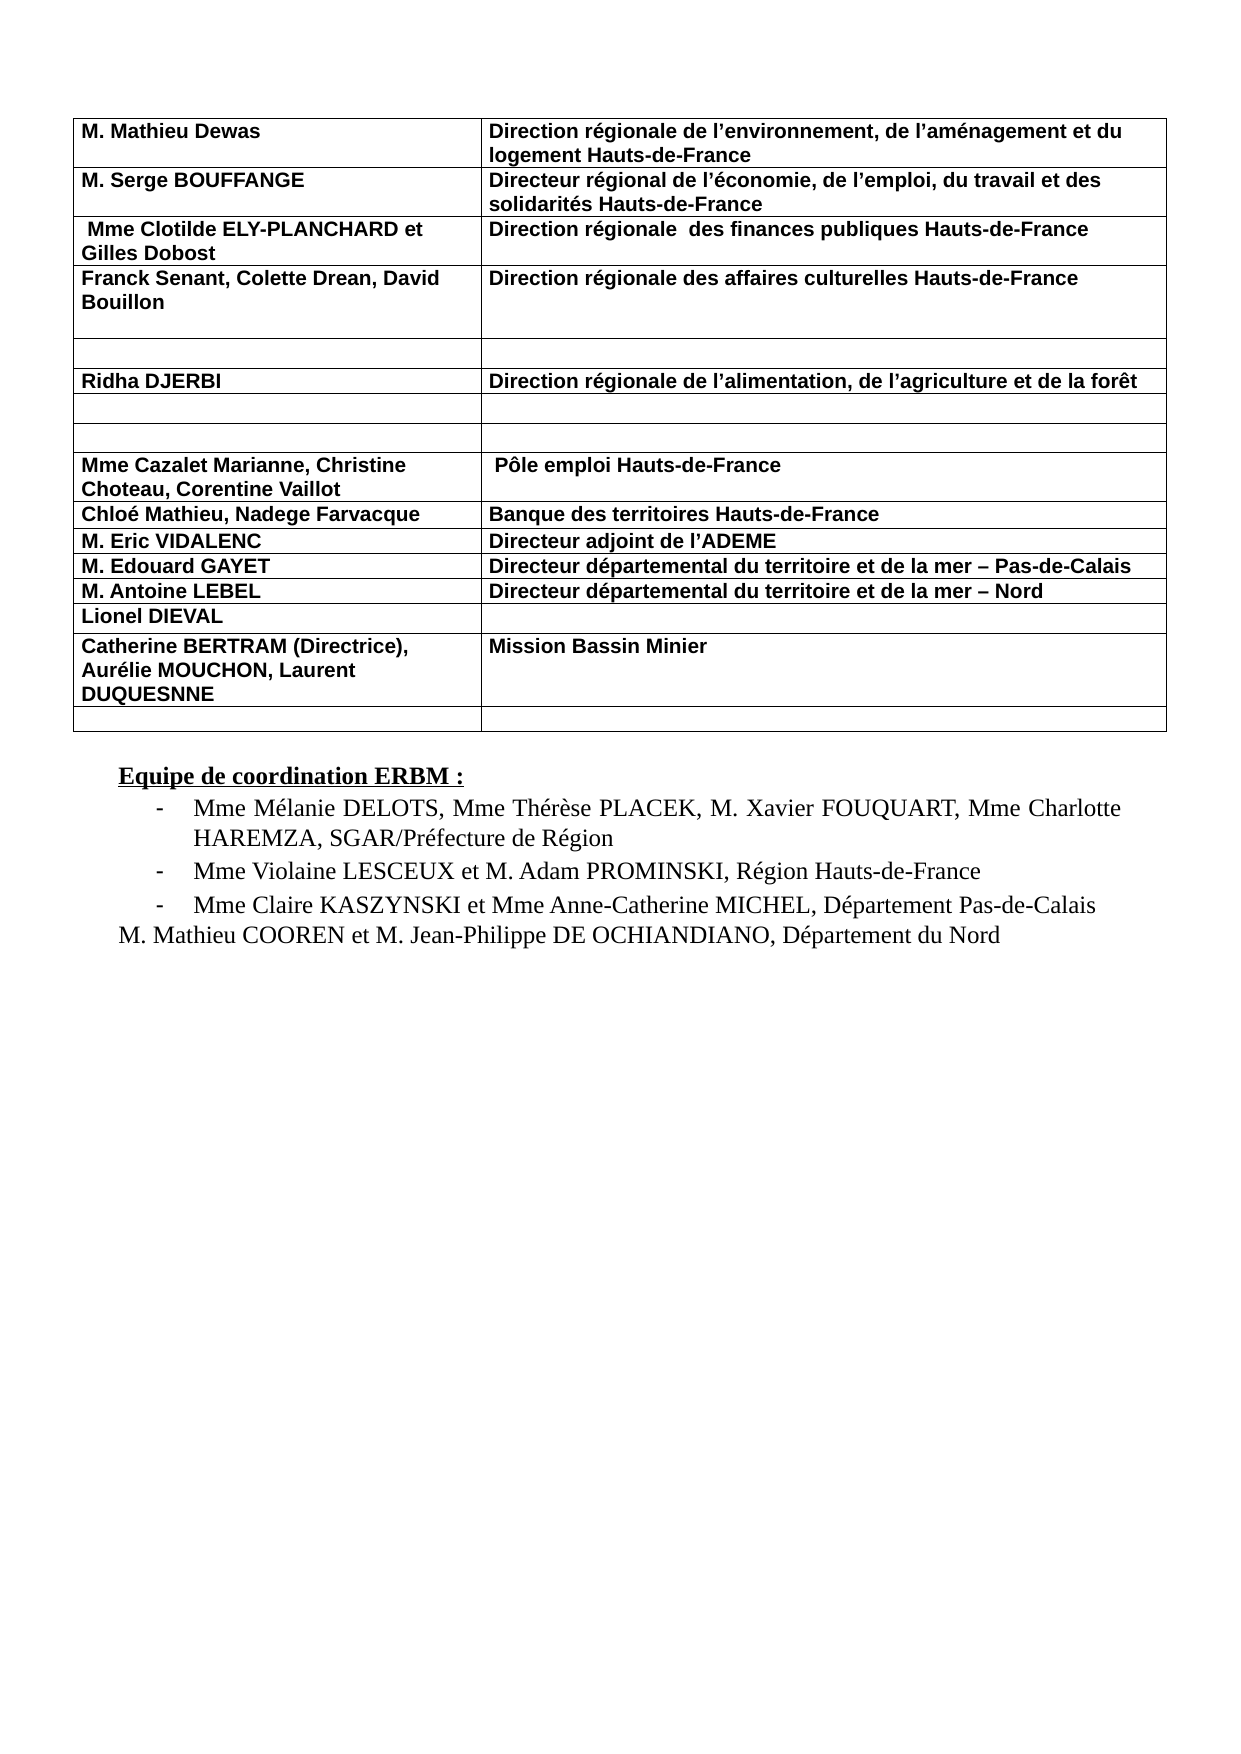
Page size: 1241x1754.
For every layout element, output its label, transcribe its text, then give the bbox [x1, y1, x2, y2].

table_cell Lionel DIEVAL [74, 604, 481, 633]
table_cell Directeur départemental du territoire et de la mer – Nord [482, 579, 1166, 603]
table_cell [482, 339, 1166, 368]
table_cell M. Antoine LEBEL [74, 579, 481, 603]
table_cell Direction régionale des affaires culturelles Hauts-de-France [482, 266, 1166, 338]
table_cell M. Edouard GAYET [74, 554, 481, 578]
table_cell Franck Senant, Colette Drean, David Bouillon [74, 266, 481, 338]
table_cell Banque des territoires Hauts-de-France [482, 502, 1166, 528]
table_cell M. Mathieu Dewas [74, 119, 481, 167]
table_cell [74, 394, 481, 422]
table_cell Direction régionale de l’alimentation, de l’agriculture et de la forêt [482, 369, 1166, 393]
table_cell Mme Clotilde ELY-PLANCHARD et Gilles Dobost [74, 217, 481, 265]
table_cell Mission Bassin Minier [482, 634, 1166, 706]
table_cell [482, 394, 1166, 422]
list Mme Claire KASZYNSKI et Mme Anne-Catherine MICHEL, Département Pas-de-Calais [156, 886, 1122, 920]
table_cell [482, 604, 1166, 633]
table_cell Ridha DJERBI [74, 369, 481, 393]
table_cell Direction régionale de l’environnement, de l’aménagement et du logement Hauts-de-France [482, 119, 1166, 167]
text Equipe de coordination ERBM : [118, 761, 1122, 789]
table_cell [74, 339, 481, 368]
table_cell Pôle emploi Hauts-de-France [482, 453, 1166, 501]
table_cell M. Serge BOUFFANGE [74, 168, 481, 216]
list Mme Violaine LESCEUX et M. Adam PROMINSKI, Région Hauts-de-France [156, 852, 1122, 886]
table_cell Catherine BERTRAM (Directrice), Aurélie MOUCHON, Laurent DUQUESNNE [74, 634, 481, 706]
table_cell Direction régionale des finances publiques Hauts-de-France [482, 217, 1166, 265]
table_cell Directeur départemental du territoire et de la mer – Pas-de-Calais [482, 554, 1166, 578]
table_cell M. Eric VIDALENC [74, 529, 481, 553]
table_cell [74, 707, 481, 731]
table_cell Directeur adjoint de l’ADEME [482, 529, 1166, 553]
table_cell [482, 424, 1166, 452]
table_cell [482, 707, 1166, 731]
text M. Mathieu COOREN et M. Jean-Philippe DE OCHIANDIANO, Département du Nord [118, 920, 1122, 949]
table_cell Mme Cazalet Marianne, Christine Choteau, Corentine Vaillot [74, 453, 481, 501]
table_cell Directeur régional de l’économie, de l’emploi, du travail et des solidarités Hauts-de-France [482, 168, 1166, 216]
table_cell Chloé Mathieu, Nadege Farvacque [74, 502, 481, 528]
table_cell [74, 424, 481, 452]
list Mme Mélanie DELOTS, Mme Thérèse PLACEK, M. Xavier FOUQUART, Mme Charlotte HAREMZA, SGAR/Préfecture de Région [156, 789, 1122, 852]
